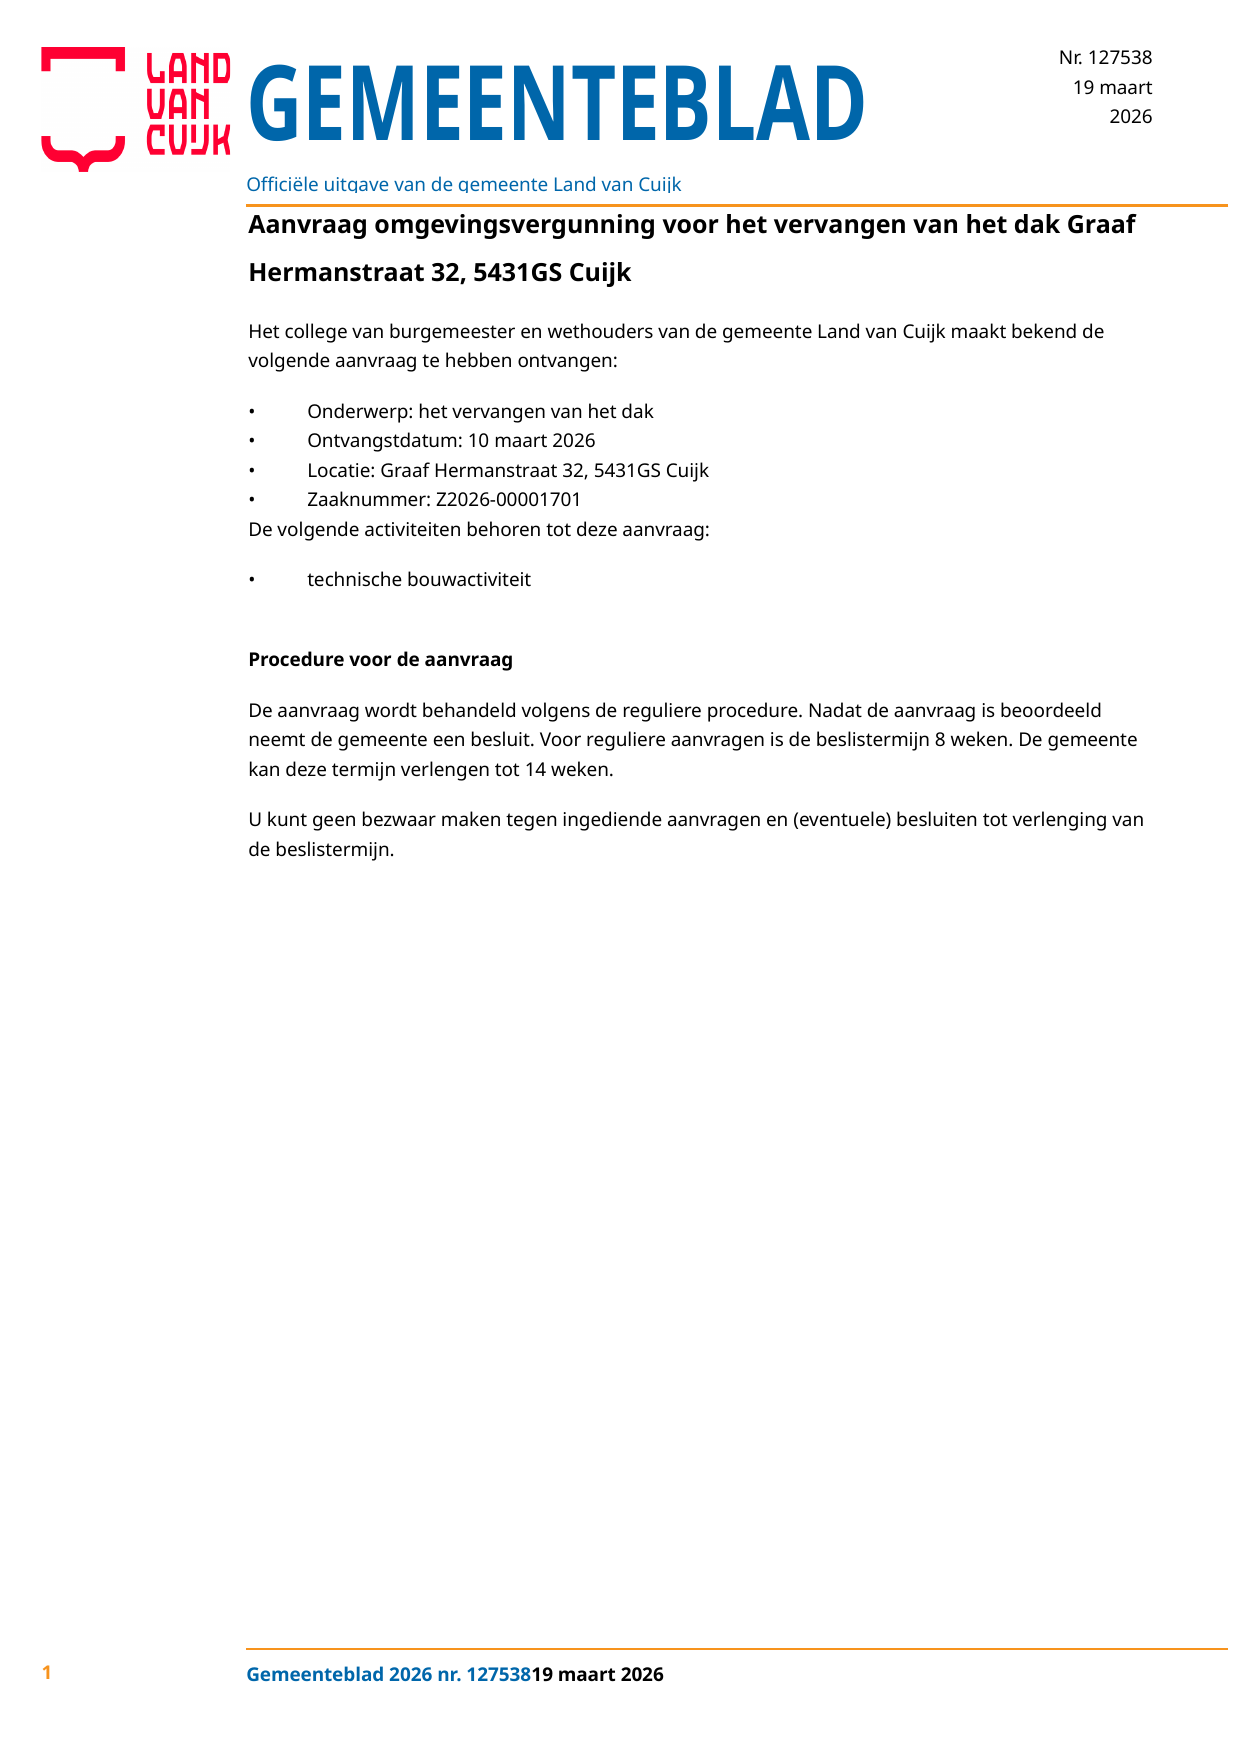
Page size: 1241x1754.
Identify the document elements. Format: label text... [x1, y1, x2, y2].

list Onderwerp: het vervangen van het dak [248, 398, 1152, 424]
text De volgende activiteiten behoren tot deze aanvraag: [248, 516, 1152, 542]
picture [41, 47, 231, 172]
list Zaaknummer: Z2026-00001701 [248, 487, 1152, 512]
text Het college van burgemeester en wethouders van de gemeente Land van Cuijk maakt bekend de volgende aanvraag te hebben ontvangen: [248, 318, 1152, 373]
text Procedure voor de aanvraag [248, 647, 1152, 672]
text De aanvraag wordt behandeld volgens de reguliere procedure. Nadat de aanvraag is beoordeeld neemt de gemeente een besluit. Voor reguliere aanvragen is de beslistermijn 8 weken. De gemeente kan deze termijn verlengen tot 14 weken. [248, 697, 1152, 782]
list technische bouwactiviteit [248, 567, 1152, 592]
text U kunt geen bezwaar maken tegen ingediende aanvragen en (eventuele) besluiten tot verlenging van de beslistermijn. [248, 807, 1152, 862]
text Aanvraag omgevingsvergunning voor het vervangen van het dak Graaf Hermanstraat 32, 5431GS Cuijk [248, 207, 1152, 288]
list Locatie: Graaf Hermanstraat 32, 5431GS Cuijk [248, 457, 1152, 483]
list Ontvangstdatum: 10 maart 2026 [248, 427, 1152, 453]
